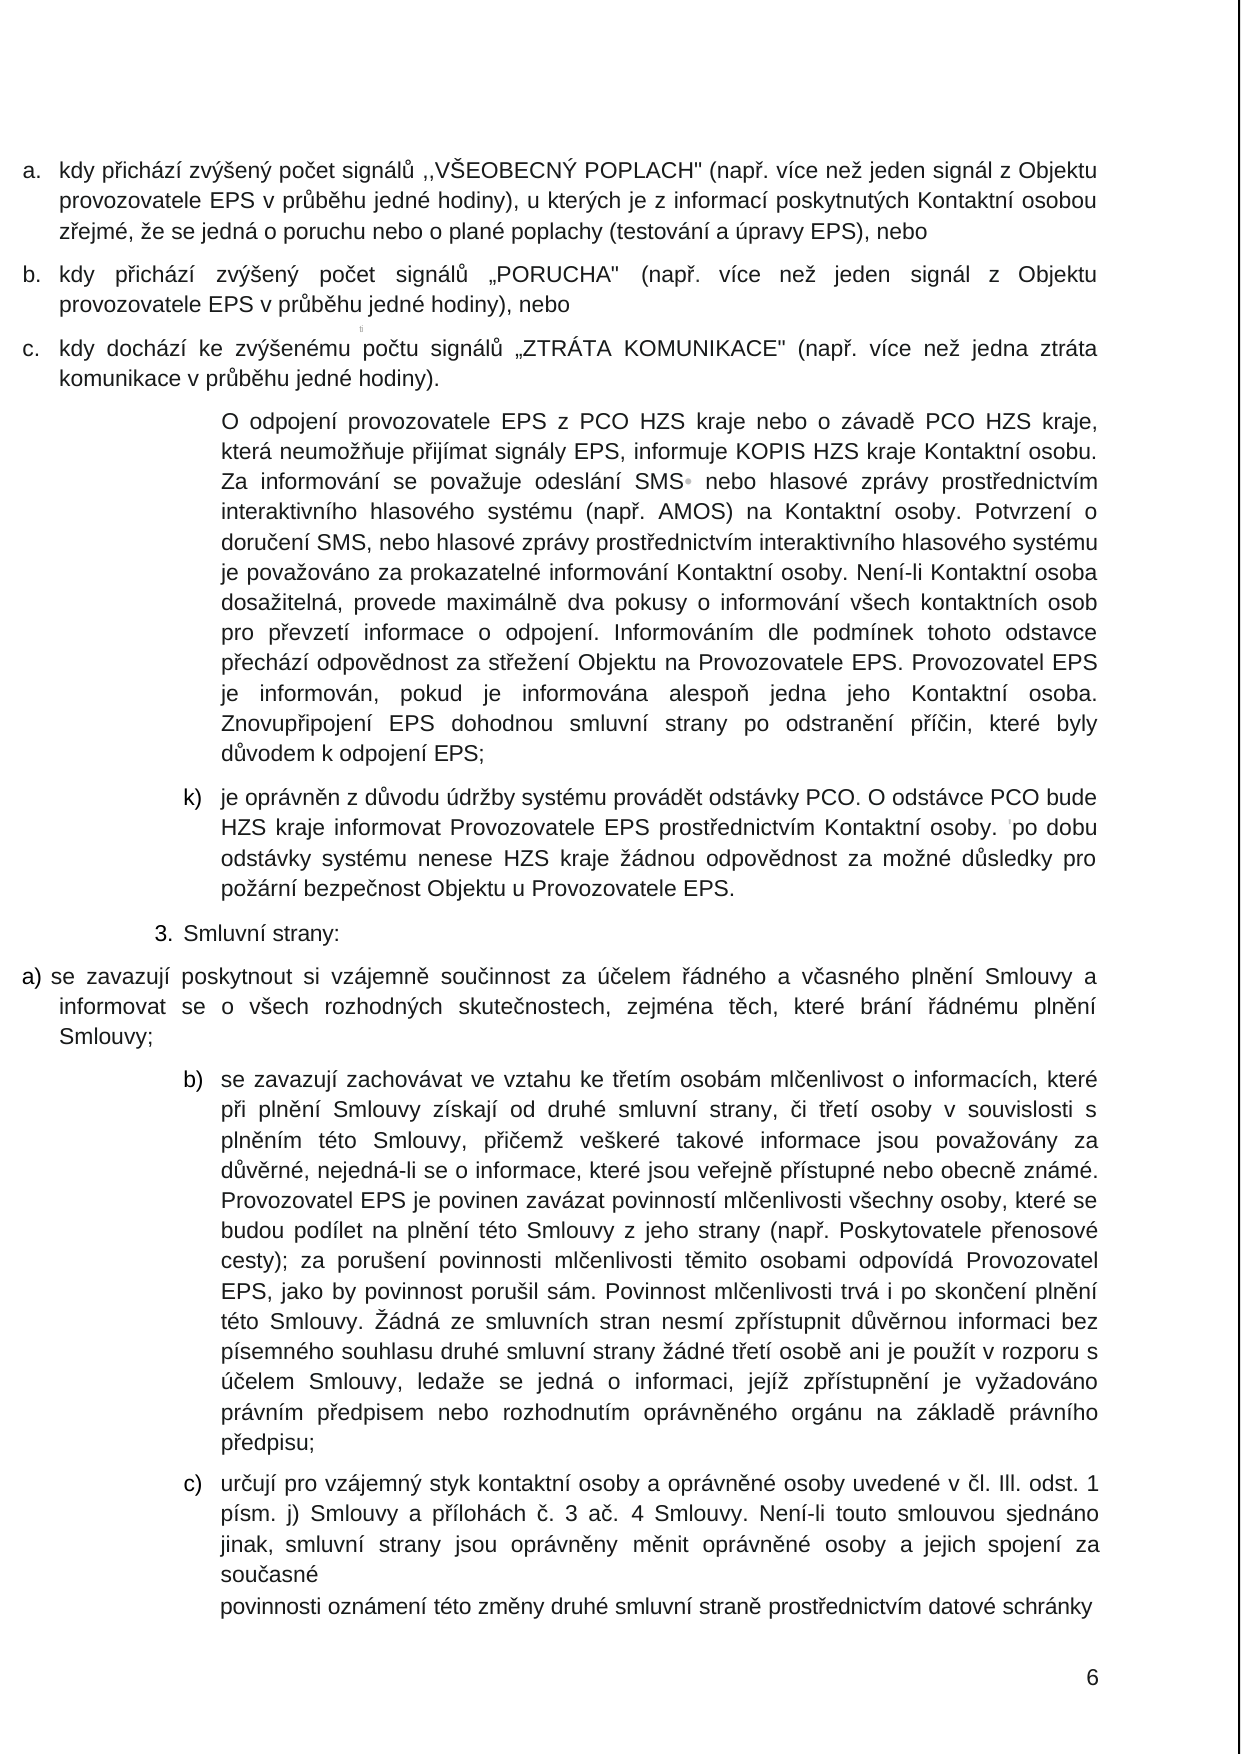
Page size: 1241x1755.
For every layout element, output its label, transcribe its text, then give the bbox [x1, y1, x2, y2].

text povinnosti oznámení této změny druhé smluvní straně prostřednictvím datové schránky [132, 1593, 1238, 1619]
list kdy přichází zvýšený počet signálů ,,VŠEOBECNÝ POPLACH" (např. více než jeden signál z Objektu provozovatele EPS v průběhu jedné hodiny), u kterých je z informací poskytnutých Kontaktní osobou zřejmé, že se jedná o poruchu nebo o plané poplachy (testování a úpravy EPS), nebo [22, 157, 1098, 244]
list se zavazují poskytnout si vzájemně součinnost za účelem řádného a včasného plnění Smlouvy a informovat se o všech rozhodných skutečnostech, zejména těch, které brání řádnému plnění Smlouvy; [22, 963, 1097, 1049]
text 6 [59, 1664, 1100, 1691]
list je oprávněn z důvodu údržby systému provádět odstávky PCO. O odstávce PCO bude HZS kraje informovat Provozovatele EPS prostřednictvím Kontaktní osoby. 'po dobu odstávky systému nenese HZS kraje žádnou odpovědnost za možné důsledky pro požární bezpečnost Objektu u Provozovatele EPS. [183, 784, 1097, 901]
list kdy přichází zvýšený počet signálů „PORUCHA" (např. více než jeden signál z Objektu provozovatele EPS v průběhu jedné hodiny), nebo [22, 261, 1097, 318]
list kdy dochází ke zvýšenému počtu signálů „ZTRÁTA KOMUNIKACE" (např. více než jedna ztráta komunikace v průběhu jedné hodiny). [22, 335, 1097, 391]
text O odpojení provozovatele EPS z PCO HZS kraje nebo o závadě PCO HZS kraje, která neumožňuje přijímat signály EPS, informuje KOPIS HZS kraje Kontaktní osobu. Za informování se považuje odeslání SMS• nebo hlasové zprávy prostřednictvím interaktivního hlasového systému (např. AMOS) na Kontaktní osoby. Potvrzení o doručení SMS, nebo hlasové zprávy prostřednictvím interaktivního hlasového systému je považováno za prokazatelné informování Kontaktní osoby. Není-li Kontaktní osoba dosažitelná, provede maximálně dva pokusy o informování všech kontaktních osob pro převzetí informace o odpojení. Informováním dle podmínek tohoto odstavce přechází odpovědnost za střežení Objektu na Provozovatele EPS. Provozovatel EPS je informován, pokud je informována alespoň jedna jeho Kontaktní osoba. Znovupřipojení EPS dohodnou smluvní strany po odstranění příčin, které byly důvodem k odpojení EPS; [221, 408, 1098, 766]
list Smluvní strany: [154, 920, 1238, 946]
list určují pro vzájemný styk kontaktní osoby a oprávněné osoby uvedené v čl. Ill. odst. 1 písm. j) Smlouvy a přílohách č. 3 ač. 4 Smlouvy. Není-li touto smlouvou sjednáno jinak, smluvní strany jsou oprávněny měnit oprávněné osoby a jejich spojení za současné [183, 1470, 1099, 1587]
text ti [359, 324, 1238, 335]
list se zavazují zachovávat ve vztahu ke třetím osobám mlčenlivost o informacích, které při plnění Smlouvy získají od druhé smluvní strany, či třetí osoby v souvislosti s plněním této Smlouvy, přičemž veškeré takové informace jsou považovány za důvěrné, nejedná-li se o informace, které jsou veřejně přístupné nebo obecně známé. Provozovatel EPS je povinen zavázat povinností mlčenlivosti všechny osoby, které se budou podílet na plnění této Smlouvy z jeho strany (např. Poskytovatele přenosové cesty); za porušení povinnosti mlčenlivosti těmito osobami odpovídá Provozovatel EPS, jako by povinnost porušil sám. Povinnost mlčenlivosti trvá i po skončení plnění této Smlouvy. Žádná ze smluvních stran nesmí zpřístupnit důvěrnou informaci bez písemného souhlasu druhé smluvní strany žádné třetí osobě ani je použít v rozporu s účelem Smlouvy, ledaže se jedná o informaci, jejíž zpřístupnění je vyžadováno právním předpisem nebo rozhodnutím oprávněného orgánu na základě právního předpisu; [183, 1066, 1098, 1455]
